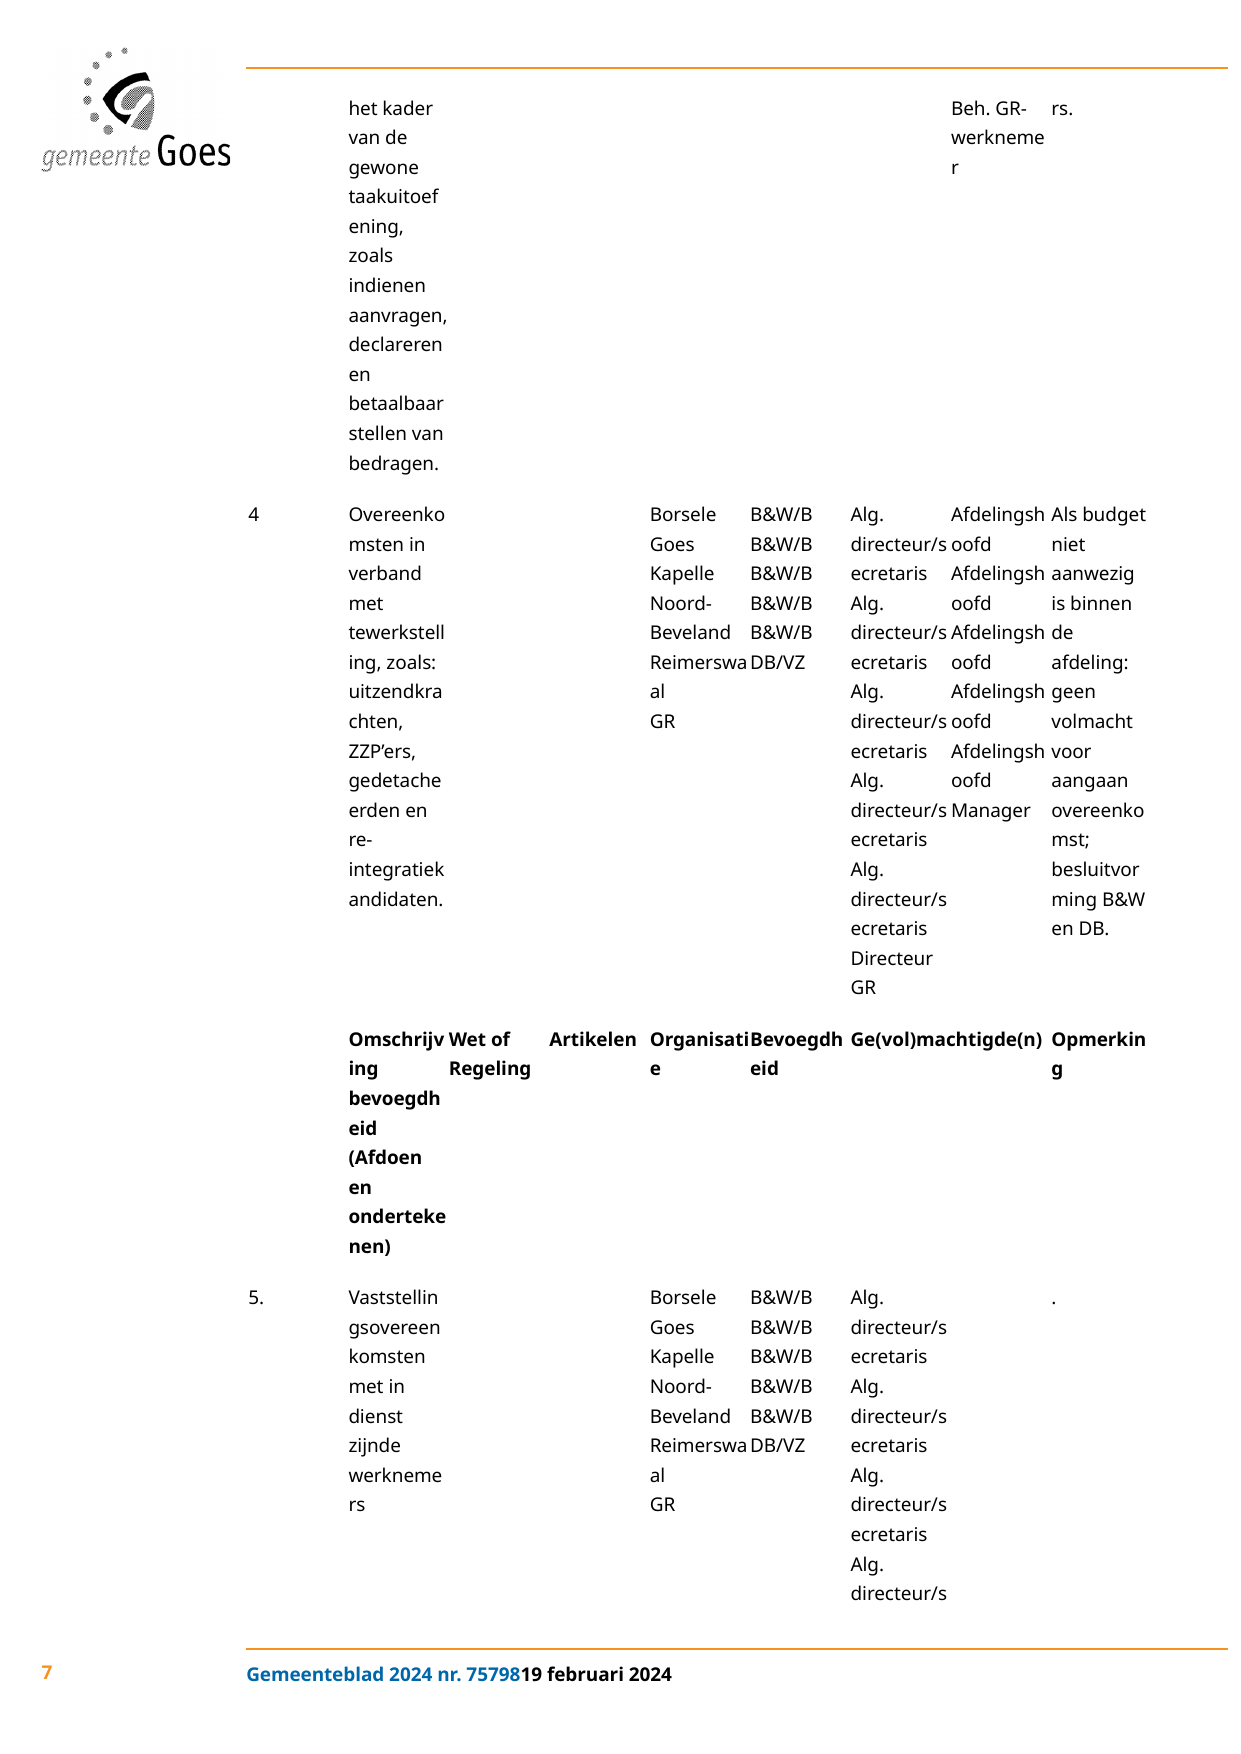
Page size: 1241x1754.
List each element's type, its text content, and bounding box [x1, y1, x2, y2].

table_cell [1051, 1000, 1152, 1026]
table_cell Als budget niet aanwezig is binnen de afdeling: geen volmacht voor aangaan overeenkomst; besluitvorming B&W en DB. [1051, 501, 1152, 1000]
table_cell [248, 1026, 348, 1259]
table_cell [1051, 1259, 1152, 1284]
table_cell [750, 1259, 850, 1284]
table_cell [951, 1259, 1051, 1284]
table_cell [850, 1000, 951, 1026]
table_cell [650, 476, 750, 501]
picture [41, 47, 231, 172]
table_cell [1051, 476, 1152, 501]
table_cell B&W/B B&W/B B&W/B B&W/B B&W/B DB/VZ [750, 501, 850, 1000]
table_cell Wet of Regeling [449, 1026, 549, 1259]
table_cell [650, 95, 750, 476]
table_cell Ge(vol)machtigde(n) [850, 1026, 1051, 1259]
table_cell [449, 476, 549, 501]
table_cell [449, 95, 549, 476]
table_cell [348, 476, 449, 501]
table_cell [449, 1285, 549, 1606]
table_cell Organisatie [650, 1026, 750, 1259]
table_cell [549, 1259, 649, 1284]
table_cell rs. [1051, 95, 1152, 476]
table_cell [951, 476, 1051, 501]
table_cell [549, 501, 649, 1000]
table_cell [449, 1000, 549, 1026]
table_cell [549, 1000, 649, 1026]
table_cell Vaststellingsovereenkomsten met in dienst zijnde werknemers [348, 1285, 449, 1606]
table_cell [348, 1000, 449, 1026]
table_cell 4 [248, 501, 348, 1000]
table_cell [449, 1259, 549, 1284]
table_cell Overeenkomsten in verband met tewerkstelling, zoals: uitzendkrachten, ZZP’ers, gedetacheerden en re-integratiekandidaten. [348, 501, 449, 1000]
table_cell [750, 95, 850, 476]
table_cell Afdelingshoofd Afdelingshoofd Afdelingshoofd Afdelingshoofd Afdelingshoofd Manager [951, 501, 1051, 1000]
table_cell Bevoegdheid [750, 1026, 850, 1259]
table_cell [248, 476, 348, 501]
table_cell Alg. directeur/secretaris Alg. directeur/secretaris Alg. directeur/secretaris Alg. directeur/s [850, 1285, 951, 1606]
table_cell . [1051, 1285, 1152, 1606]
table_cell Omschrijving bevoegdheid (Afdoen en ondertekenen) [348, 1026, 449, 1259]
table_cell [650, 1000, 750, 1026]
table_cell [951, 1000, 1051, 1026]
table_cell [750, 476, 850, 501]
table_cell [549, 476, 649, 501]
table_cell Beh. GR-werknemer [951, 95, 1051, 476]
table_cell het kader van de gewone taakuitoefening, zoals indienen aanvragen, declareren en betaalbaar stellen van bedragen. [348, 95, 449, 476]
table_cell [248, 95, 348, 476]
table_cell [348, 1259, 449, 1284]
table_cell Borsele Goes Kapelle Noord-Beveland Reimerswaal GR [650, 1285, 750, 1606]
table_cell [850, 95, 951, 476]
table_cell Artikelen [549, 1026, 649, 1259]
table_cell [850, 1259, 951, 1284]
table_cell [549, 1285, 649, 1606]
table_cell [850, 476, 951, 501]
table_cell [248, 1259, 348, 1284]
table_cell [750, 1000, 850, 1026]
table_cell [449, 501, 549, 1000]
table_cell [951, 1285, 1051, 1606]
table_cell [248, 1000, 348, 1026]
table_cell Borsele Goes Kapelle Noord-Beveland Reimerswaal GR [650, 501, 750, 1000]
table_cell [549, 95, 649, 476]
table_cell [650, 1259, 750, 1284]
table_cell Opmerking [1051, 1026, 1152, 1259]
table_cell Alg. directeur/secretaris Alg. directeur/secretaris Alg. directeur/secretaris Alg. directeur/secretaris Alg. directeur/secretaris Directeur GR [850, 501, 951, 1000]
table_cell 5. [248, 1285, 348, 1606]
table_cell B&W/B B&W/B B&W/B B&W/B B&W/B DB/VZ [750, 1285, 850, 1606]
